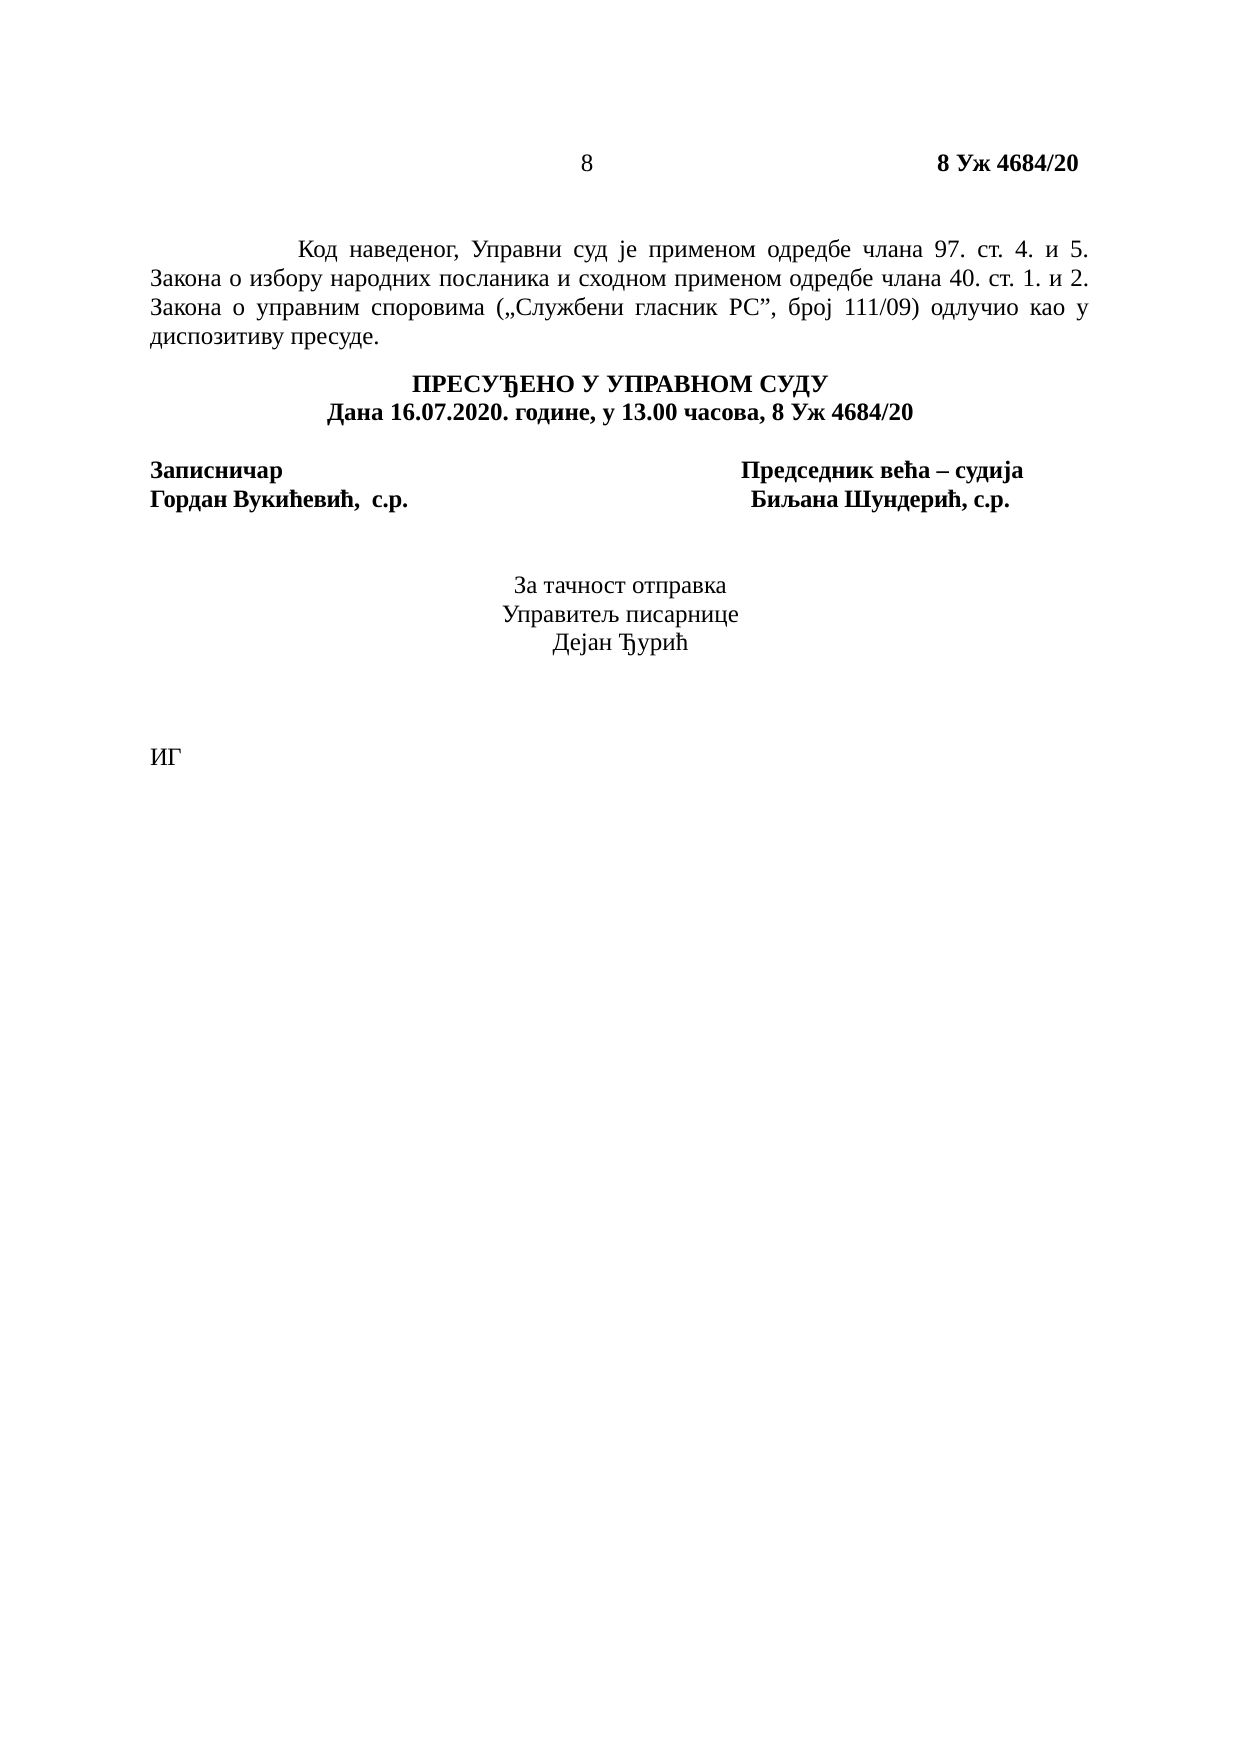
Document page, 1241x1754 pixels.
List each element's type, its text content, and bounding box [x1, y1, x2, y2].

text За тачност отправка [150, 570, 1090, 599]
text Гордан Вукићевић, с.р. Биљана Шундерић, с.р. [150, 484, 1090, 512]
text Дана 16.07.2020. године, у 13.00 часова, 8 Уж 4684/20 [150, 397, 1090, 426]
text Дејан Ђурић [150, 627, 1090, 656]
text ИГ [150, 742, 1090, 771]
text ПРЕСУЂЕНО У УПРАВНОМ СУДУ [150, 369, 1090, 397]
text Записничар Председник већа – судија [150, 455, 1090, 484]
text Код наведеног, Управни суд је применом одредбе члана 97. ст. 4. и 5. Закона о избору народних посланика и сходном применом одредбе члана 40. ст. 1. и 2. Закона о управним споровима („Службени гласник РС”, број 111/09) одлучио као у диспозитиву пресуде. [150, 234, 1090, 349]
text Управитељ писарнице [150, 599, 1090, 627]
